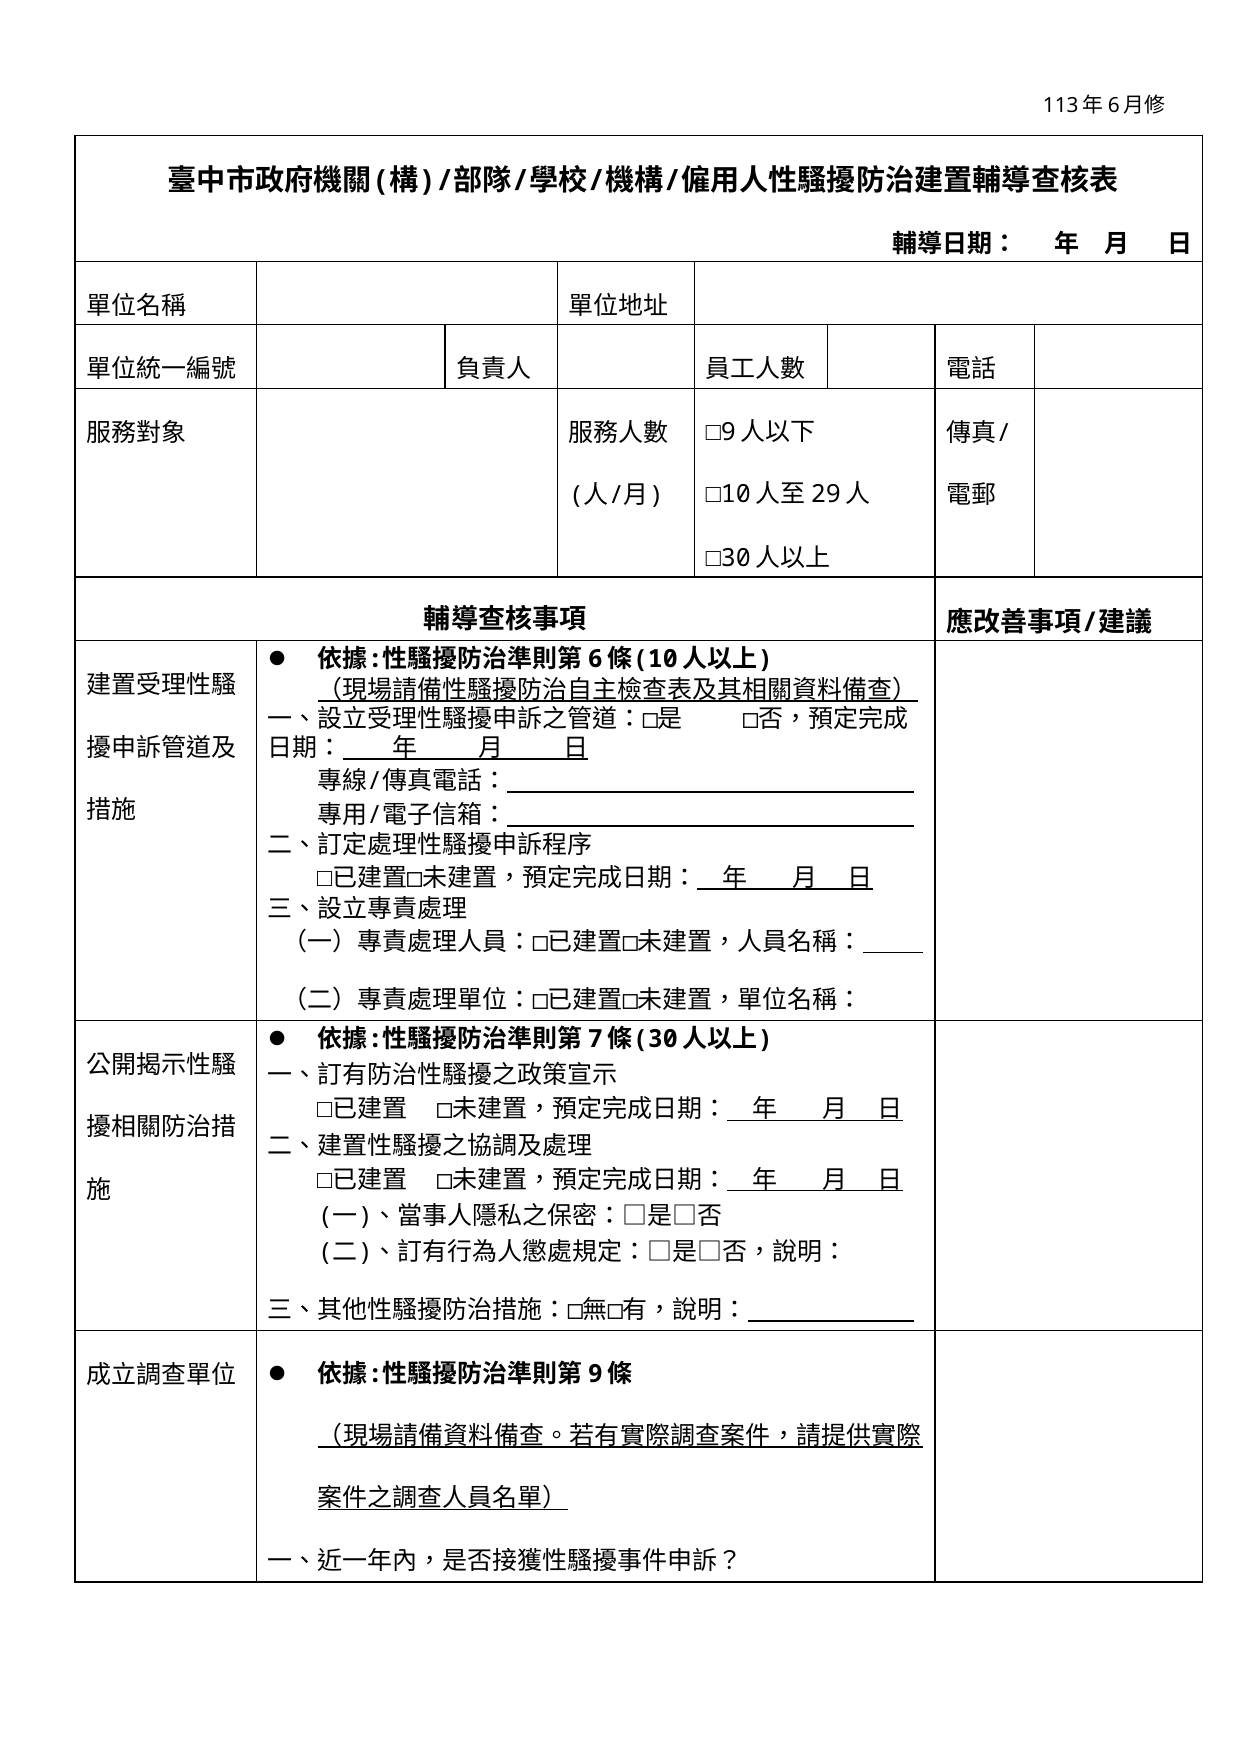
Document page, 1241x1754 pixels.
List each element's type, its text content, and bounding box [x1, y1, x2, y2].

table_cell [257, 262, 557, 324]
table_cell 員工人數 [695, 325, 827, 388]
table_cell 建置受理性騷擾申訴管道及措施 [76, 641, 256, 1020]
table_header 臺中市政府機關(構)/部隊/學校/機構/僱用人性騷擾防治建置輔導查核表 輔導日期： 年 月 日 [76, 136, 1202, 261]
table_cell 負責人 [446, 325, 557, 388]
table_cell 服務人數(人/月) [558, 389, 694, 576]
table_cell [695, 262, 1202, 324]
table_cell [257, 325, 444, 388]
table_cell [936, 641, 1202, 1020]
table_cell [1035, 389, 1202, 576]
table_cell [828, 325, 934, 388]
table_cell 公開揭示性騷擾相關防治措施 [76, 1021, 256, 1330]
table_cell 依據:性騷擾防治準則第9條 （現場請備資料備查。若有實際調查案件，請提供實際案件之調查人員名單） 一、近一年內，是否接獲性騷擾事件申訴？ [257, 1331, 934, 1581]
table_cell [936, 1331, 1202, 1581]
table_cell 輔導查核事項 [76, 578, 934, 640]
table_cell 服務對象 [76, 389, 256, 576]
table_cell □9人以下 □10人至29人 □30人以上 [695, 389, 934, 576]
table_cell [558, 325, 694, 388]
table_cell [936, 1021, 1202, 1330]
table_cell 成立調查單位 [76, 1331, 256, 1581]
table_cell [1035, 325, 1202, 388]
table_cell 電話 [936, 325, 1034, 388]
table_cell 應改善事項/建議 [936, 578, 1202, 640]
table_cell 依據:性騷擾防治準則第7條(30人以上) 一、訂有防治性騷擾之政策宣示 □已建置 □未建置，預定完成日期： 年 月 日 二、建置性騷擾之協調及處理 □已建置 □未建置，預定完成日期： 年 月 日 (一)、當事人隱私之保密：□是□否 (二)、訂有行為人懲處規定：□是□否，說明： 三、其他性騷擾防治措施：□無□有，說明： [257, 1021, 934, 1330]
table_cell [257, 389, 557, 576]
table_cell 單位地址 [558, 262, 694, 324]
table_cell 依據:性騷擾防治準則第6條(10人以上) （現場請備性騷擾防治自主檢查表及其相關資料備查） 一、設立受理性騷擾申訴之管道：□是 □否，預定完成日期： 年 月 日 專線/傳真電話： 專用/電子信箱： 二、訂定處理性騷擾申訴程序 □已建置□未建置，預定完成日期： 年 月 日 三、設立專責處理 （一）專責處理人員：□已建置□未建置，人員名稱： （二）專責處理單位：□已建置□未建置，單位名稱： [257, 641, 934, 1020]
table_cell 單位統一編號 [76, 325, 256, 388]
table_cell 傳真/電郵 [936, 389, 1034, 576]
table_cell 單位名稱 [76, 262, 256, 324]
